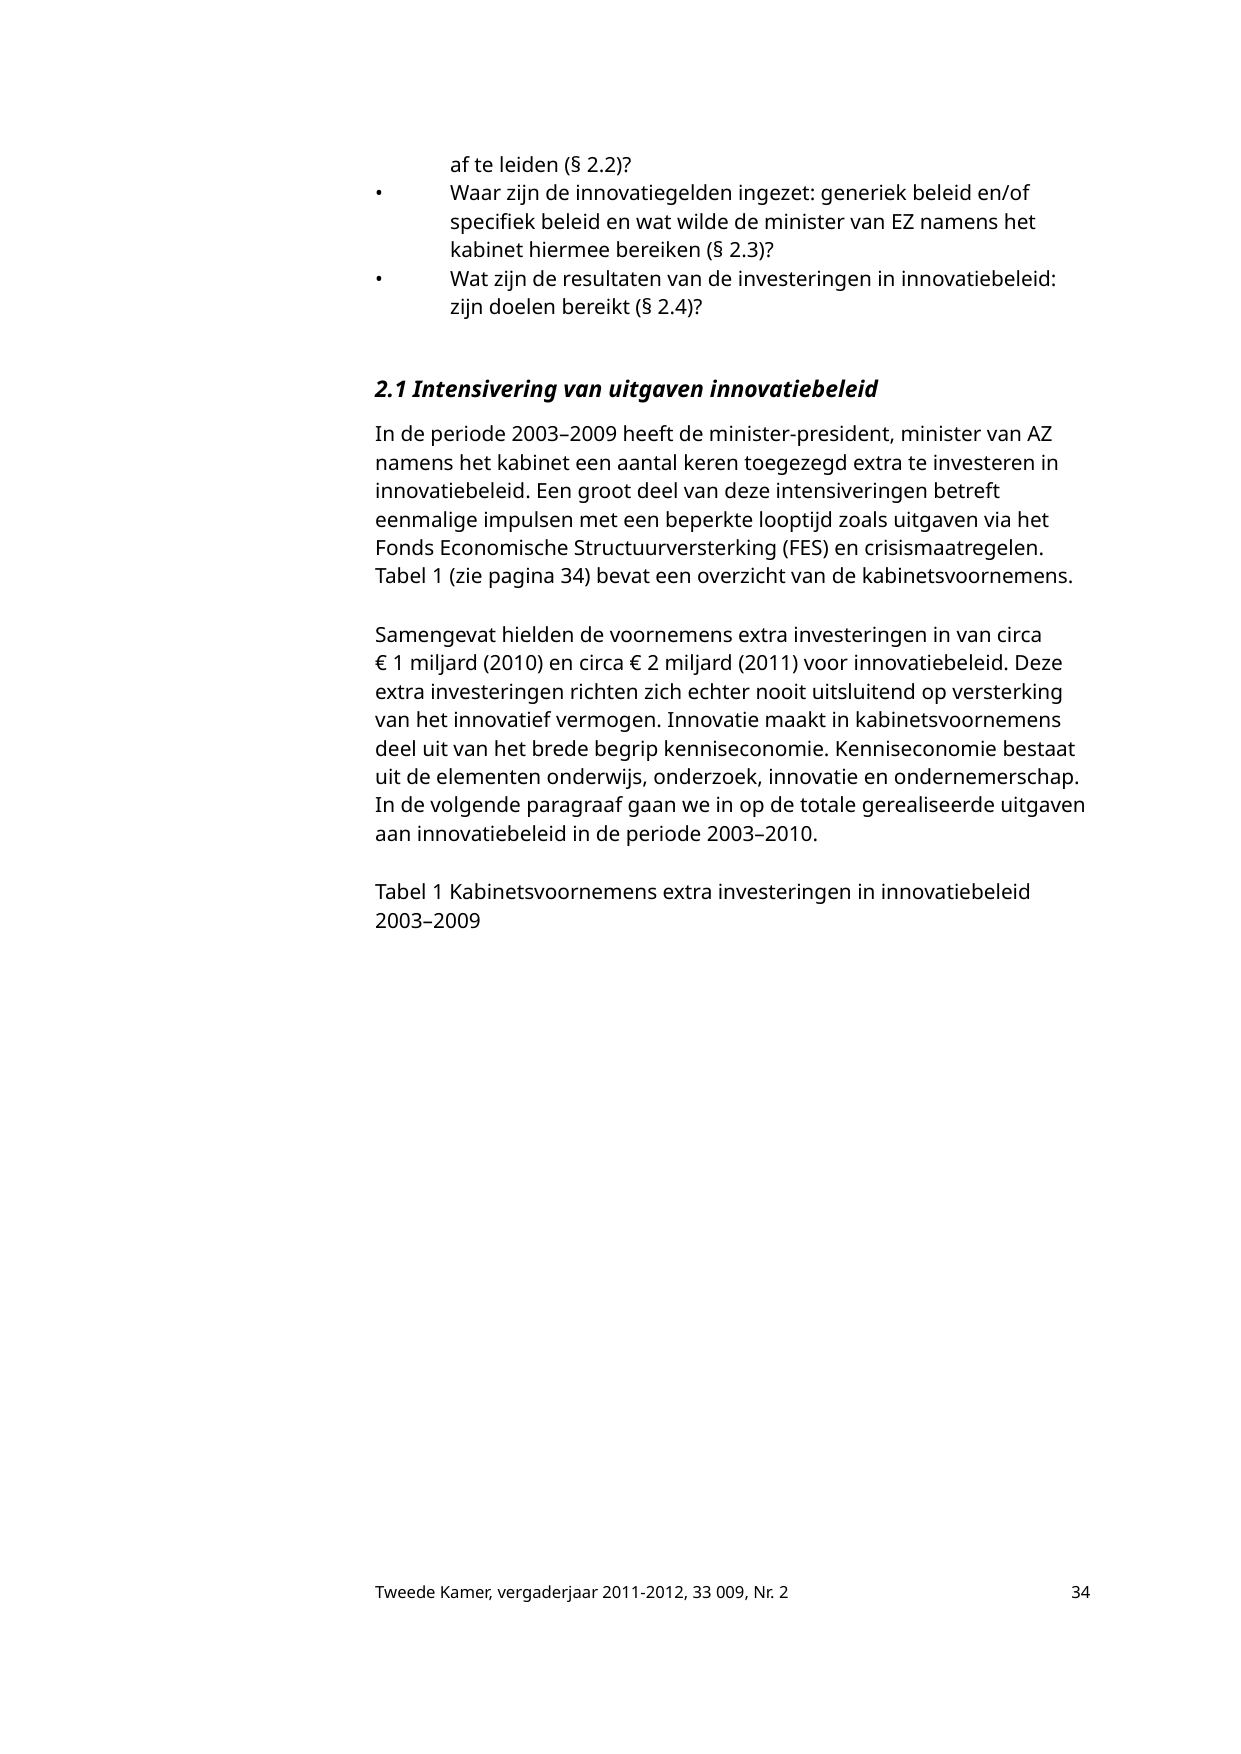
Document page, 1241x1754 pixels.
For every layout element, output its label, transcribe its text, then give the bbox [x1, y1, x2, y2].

text In de periode 2003–2009 heeft de minister-president, minister van AZ namens het kabinet een aantal keren toegezegd extra te investeren in innovatiebeleid. Een groot deel van deze intensiveringen betreft eenmalige impulsen met een beperkte looptijd zoals uitgaven via het Fonds Economische Structuurversterking (FES) en crisismaatregelen. Tabel 1 (zie pagina 34) bevat een overzicht van de kabinetsvoornemens. [375, 419, 1090, 590]
text Samengevat hielden de voornemens extra investeringen in van circa € 1 miljard (2010) en circa € 2 miljard (2011) voor innovatiebeleid. Deze extra investeringen richten zich echter nooit uitsluitend op versterking van het innovatief vermogen. Innovatie maakt in kabinetsvoornemens deel uit van het brede begrip kenniseconomie. Kenniseconomie bestaat uit de elementen onderwijs, onderzoek, innovatie en ondernemerschap. In de volgende paragraaf gaan we in op de totale gerealiseerde uitgaven aan innovatiebeleid in de periode 2003–2010. [375, 620, 1090, 847]
subtitle 2.1 Intensivering van uitgaven innovatiebeleid [375, 373, 1090, 404]
list af te leiden (§ 2.2)? [375, 150, 1090, 178]
list Waar zijn de innovatiegelden ingezet: generiek beleid en/of specifiek beleid en wat wilde de minister van EZ namens het kabinet hiermee bereiken (§ 2.3)? [375, 178, 1090, 264]
text Tabel 1 Kabinetsvoornemens extra investeringen in innovatiebeleid 2003–2009 [375, 877, 1090, 934]
list Wat zijn de resultaten van de investeringen in innovatiebeleid: zijn doelen bereikt (§ 2.4)? [375, 264, 1090, 321]
